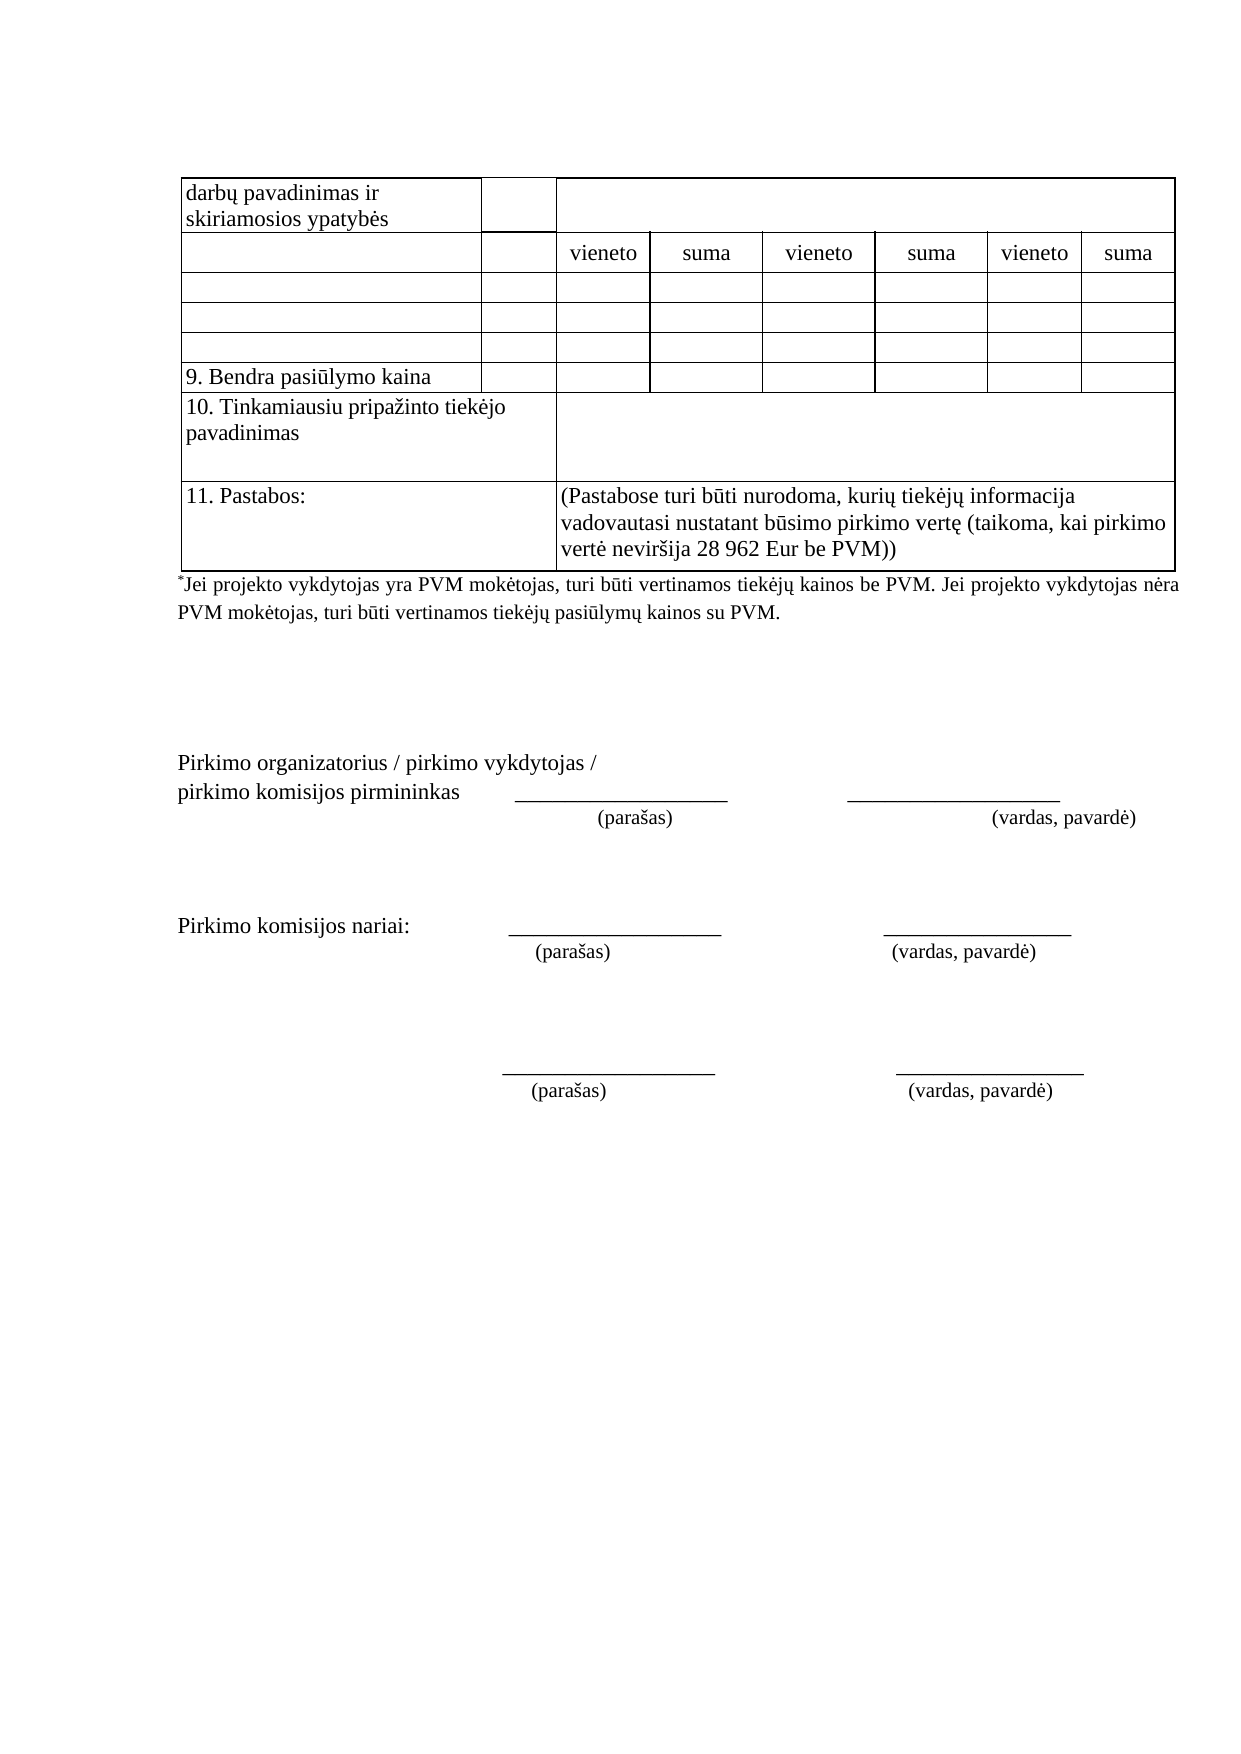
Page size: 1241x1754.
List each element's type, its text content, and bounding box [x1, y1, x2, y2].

table_cell [763, 303, 874, 332]
table_cell [482, 333, 556, 362]
table_cell 9. Bendra pasiūlymo kaina [182, 363, 481, 392]
table_cell [763, 333, 874, 362]
table_cell [651, 273, 762, 302]
table_cell [1082, 303, 1174, 332]
table_cell vieneto [557, 233, 649, 272]
table_cell [763, 273, 874, 302]
table_cell 10. Tinkamiausiu pripažinto tiekėjo pavadinimas [182, 393, 556, 481]
text Pirkimo komisijos nariai: _________________ _______________ [177, 910, 1193, 939]
table_cell darbų pavadinimas ir skiriamosios ypatybės [182, 179, 481, 231]
table_cell [557, 363, 649, 392]
table_cell [988, 273, 1081, 302]
table_cell [482, 363, 556, 392]
table_cell vieneto [763, 233, 874, 272]
table_cell [1082, 333, 1174, 362]
table_cell [1082, 273, 1174, 302]
table_cell [182, 273, 481, 302]
table_cell [1082, 363, 1174, 392]
table_cell suma [876, 233, 987, 272]
table_cell [482, 178, 556, 231]
table_cell [651, 333, 762, 362]
table_cell [876, 363, 987, 392]
table_cell [482, 233, 556, 272]
table_cell [651, 303, 762, 332]
text (parašas) (vardas, pavardė) [447, 1078, 1193, 1102]
table_cell vieneto [988, 233, 1081, 272]
table_cell [482, 273, 556, 302]
table_cell [182, 303, 481, 332]
table_cell [557, 333, 649, 362]
table_cell [988, 363, 1081, 392]
table_cell [876, 273, 987, 302]
text _________________ _______________ [477, 1049, 1193, 1078]
text *Jei projekto vykdytojas yra PVM mokėtojas, turi būti vertinamos tiekėjų kainos be PVM. Jei projekto vykdytojas nėra PVM mokėtojas, turi būti vertinamos tiekėjų pasiūlymų kainos su PVM. [177, 572, 1181, 624]
text Pirkimo organizatorius / pirkimo vykdytojas / [177, 749, 1192, 776]
table_cell [651, 363, 762, 392]
table_cell (Pastabose turi būti nurodoma, kurių tiekėjų informacija vadovautasi nustatant būsimo pirkimo vertę (taikoma, kai pirkimo vertė neviršija 28 962 Eur be PVM)) [557, 482, 1174, 570]
table_cell [182, 233, 481, 272]
text (parašas) (vardas, pavardė) [447, 939, 1193, 963]
table_cell [876, 303, 987, 332]
text pirkimo komisijos pirmininkas _________________ _________________ [177, 776, 1192, 804]
table_cell 11. Pastabos: [182, 482, 556, 570]
table_cell [557, 179, 1174, 231]
table_cell suma [651, 233, 762, 272]
table_cell [988, 333, 1081, 362]
table_cell [988, 303, 1081, 332]
table_cell [557, 303, 649, 332]
table_cell [182, 333, 481, 362]
table_cell [557, 393, 1174, 481]
table_cell suma [1082, 233, 1174, 272]
table_cell [482, 303, 556, 332]
table_cell [557, 273, 649, 302]
table_cell [763, 363, 874, 392]
table_cell [876, 333, 987, 362]
text (parašas) (vardas, pavardė) [477, 804, 1192, 829]
